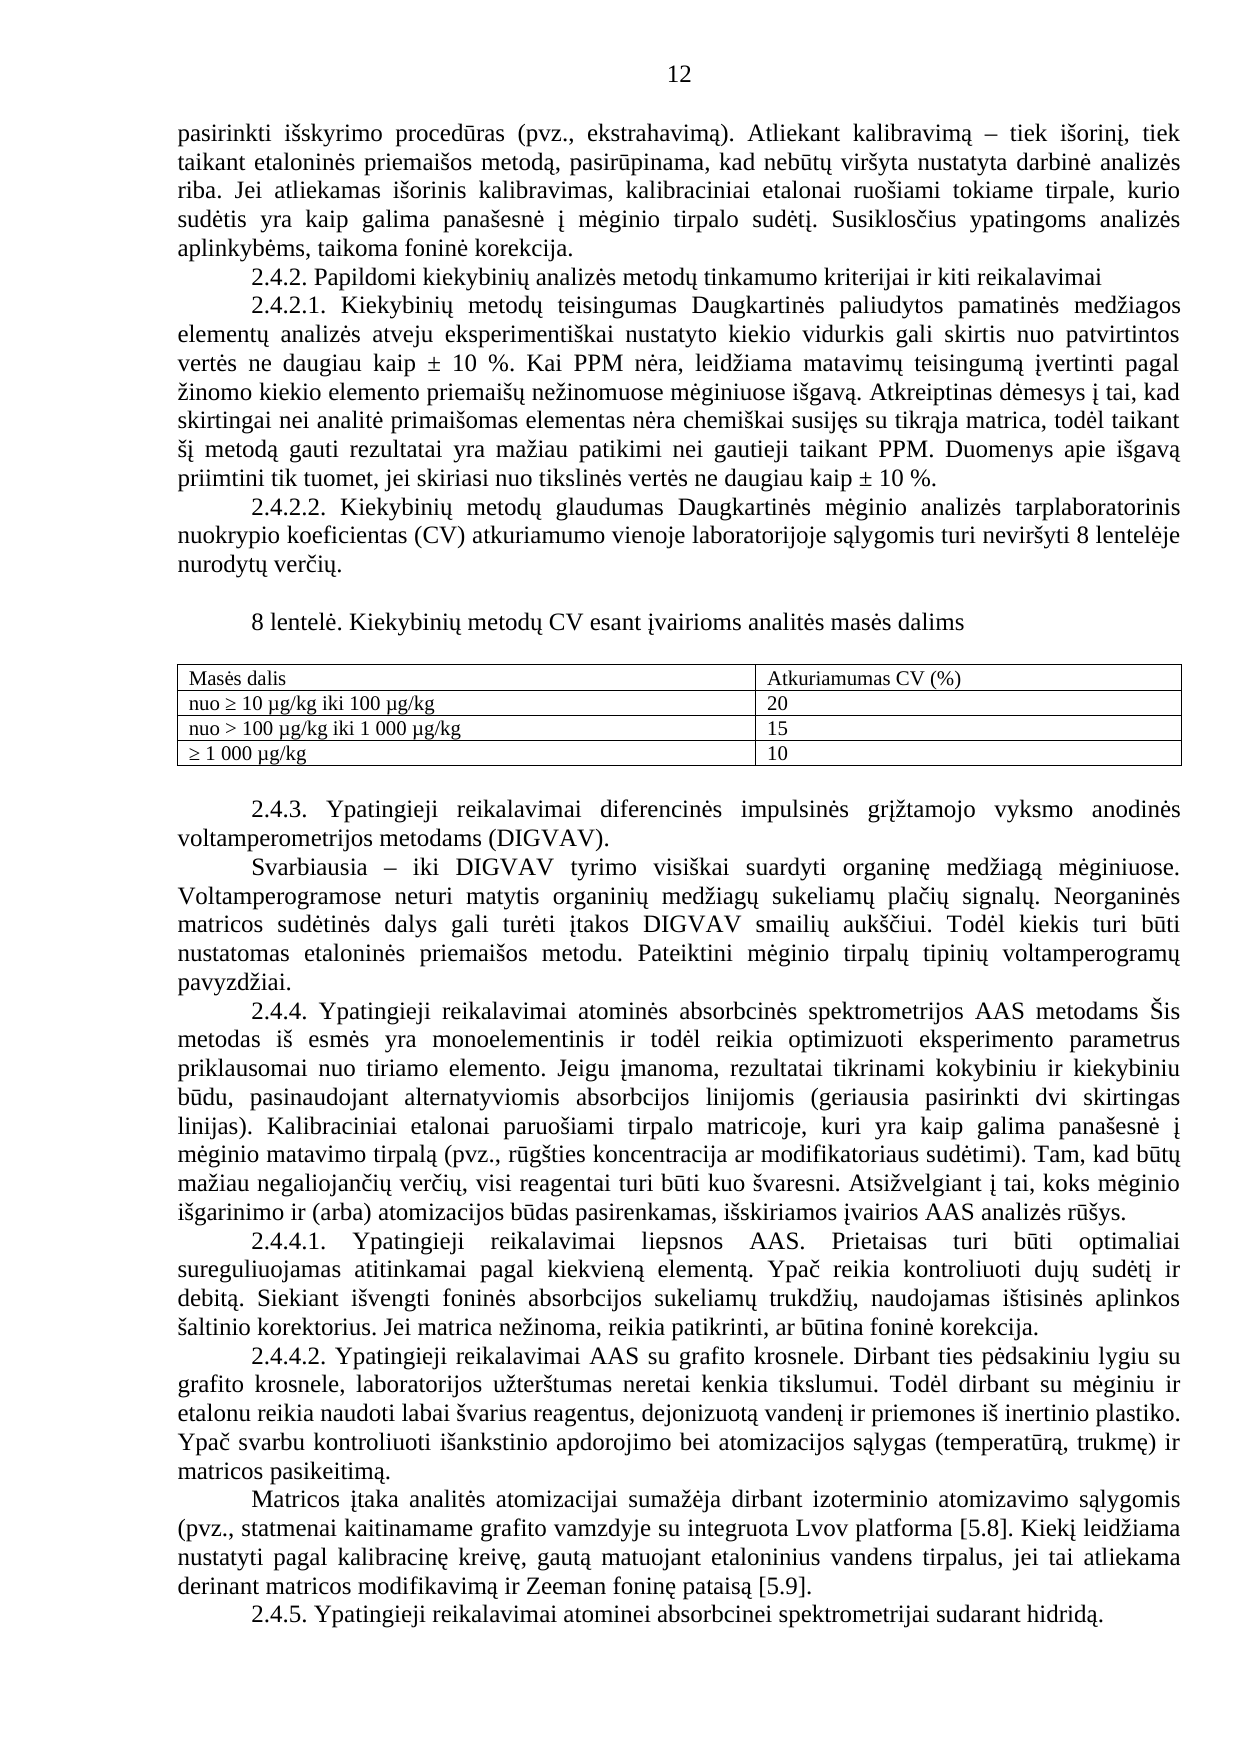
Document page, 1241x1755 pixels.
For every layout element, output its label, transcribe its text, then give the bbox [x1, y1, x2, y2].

table_header Masės dalis [178, 665, 755, 689]
text 2.4.4.2. Ypatingieji reikalavimai AAS su grafito krosnele. Dirbant ties pėdsakiniu lygiu su grafito krosnele, laboratorijos užterštumas neretai kenkia tikslumui. Todėl dirbant su mėginiu ir etalonu reikia naudoti labai švarius reagentus, dejonizuotą vandenį ir priemones iš inertinio plastiko. Ypač svarbu kontroliuoti išankstinio apdorojimo bei atomizacijos sąlygas (temperatūrą, trukmę) ir matricos pasikeitimą. [177, 1341, 1181, 1484]
table_cell nuo ≥ 10 µg/kg iki 100 µg/kg [178, 691, 755, 714]
text 2.4.4. Ypatingieji reikalavimai atominės absorbcinės spektrometrijos AAS metodams Šis metodas iš esmės yra monoelementinis ir todėl reikia optimizuoti eksperimento parametrus priklausomai nuo tiriamo elemento. Jeigu įmanoma, rezultatai tikrinami kokybiniu ir kiekybiniu būdu, pasinaudojant alternatyviomis absorbcijos linijomis (geriausia pasirinkti dvi skirtingas linijas). Kalibraciniai etalonai paruošiami tirpalo matricoje, kuri yra kaip galima panašesnė į mėginio matavimo tirpalą (pvz., rūgšties koncentracija ar modifikatoriaus sudėtimi). Tam, kad būtų mažiau negaliojančių verčių, visi reagentai turi būti kuo švaresni. Atsižvelgiant į tai, koks mėginio išgarinimo ir (arba) atomizacijos būdas pasirenkamas, išskiriamos įvairios AAS analizės rūšys. [177, 996, 1181, 1226]
text 2.4.5. Ypatingieji reikalavimai atominei absorbcinei spektrometrijai sudarant hidridą. [177, 1599, 1181, 1628]
text 2.4.4.1. Ypatingieji reikalavimai liepsnos AAS. Prietaisas turi būti optimaliai sureguliuojamas atitinkamai pagal kiekvieną elementą. Ypač reikia kontroliuoti dujų sudėtį ir debitą. Siekiant išvengti foninės absorbcijos sukeliamų trukdžių, naudojamas ištisinės aplinkos šaltinio korektorius. Jei matrica nežinoma, reikia patikrinti, ar būtina foninė korekcija. [177, 1226, 1181, 1341]
table_cell 15 [756, 716, 1181, 740]
text 2.4.2.1. Kiekybinių metodų teisingumas Daugkartinės paliudytos pamatinės medžiagos elementų analizės atveju eksperimentiškai nustatyto kiekio vidurkis gali skirtis nuo patvirtintos vertės ne daugiau kaip ± 10 %. Kai PPM nėra, leidžiama matavimų teisingumą įvertinti pagal žinomo kiekio elemento priemaišų nežinomuose mėginiuose išgavą. Atkreiptinas dėmesys į tai, kad skirtingai nei analitė primaišomas elementas nėra chemiškai susijęs su tikrąja matrica, todėl taikant šį metodą gauti rezultatai yra mažiau patikimi nei gautieji taikant PPM. Duomenys apie išgavą priimtini tik tuomet, jei skiriasi nuo tikslinės vertės ne daugiau kaip ± 10 %. [177, 291, 1181, 492]
text 8 lentelė. Kiekybinių metodų CV esant įvairioms analitės masės dalims [177, 607, 1181, 636]
text 2.4.2. Papildomi kiekybinių analizės metodų tinkamumo kriterijai ir kiti reikalavimai [177, 262, 1181, 291]
text 2.4.2.2. Kiekybinių metodų glaudumas Daugkartinės mėginio analizės tarplaboratorinis nuokrypio koeficientas (CV) atkuriamumo vienoje laboratorijoje sąlygomis turi neviršyti 8 lentelėje nurodytų verčių. [177, 492, 1181, 578]
text Svarbiausia – iki DIGVAV tyrimo visiškai suardyti organinę medžiagą mėginiuose. Voltamperogramose neturi matytis organinių medžiagų sukeliamų plačių signalų. Neorganinės matricos sudėtinės dalys gali turėti įtakos DIGVAV smailių aukščiui. Todėl kiekis turi būti nustatomas etaloninės priemaišos metodu. Pateiktini mėginio tirpalų tipinių voltamperogramų pavyzdžiai. [177, 852, 1181, 996]
text Matricos įtaka analitės atomizacijai sumažėja dirbant izoterminio atomizavimo sąlygomis (pvz., statmenai kaitinamame grafito vamzdyje su integruota Lvov platforma [5.8]. Kiekį leidžiama nustatyti pagal kalibracinę kreivę, gautą matuojant etaloninius vandens tirpalus, jei tai atliekama derinant matricos modifikavimą ir Zeeman foninę pataisą [5.9]. [177, 1484, 1181, 1599]
table_header Atkuriamumas CV (%) [756, 665, 1181, 689]
table_cell 20 [756, 691, 1181, 714]
table_cell 10 [756, 741, 1181, 765]
text 2.4.3. Ypatingieji reikalavimai diferencinės impulsinės grįžtamojo vyksmo anodinės voltamperometrijos metodams (DIGVAV). [177, 794, 1181, 852]
table_cell nuo > 100 µg/kg iki 1 000 µg/kg [178, 716, 755, 740]
text pasirinkti išskyrimo procedūras (pvz., ekstrahavimą). Atliekant kalibravimą – tiek išorinį, tiek taikant etaloninės priemaišos metodą, pasirūpinama, kad nebūtų viršyta nustatyta darbinė analizės riba. Jei atliekamas išorinis kalibravimas, kalibraciniai etalonai ruošiami tokiame tirpale, kurio sudėtis yra kaip galima panašesnė į mėginio tirpalo sudėtį. Susiklosčius ypatingoms analizės aplinkybėms, taikoma foninė korekcija. [177, 118, 1181, 262]
table_cell ≥ 1 000 µg/kg [178, 741, 755, 765]
